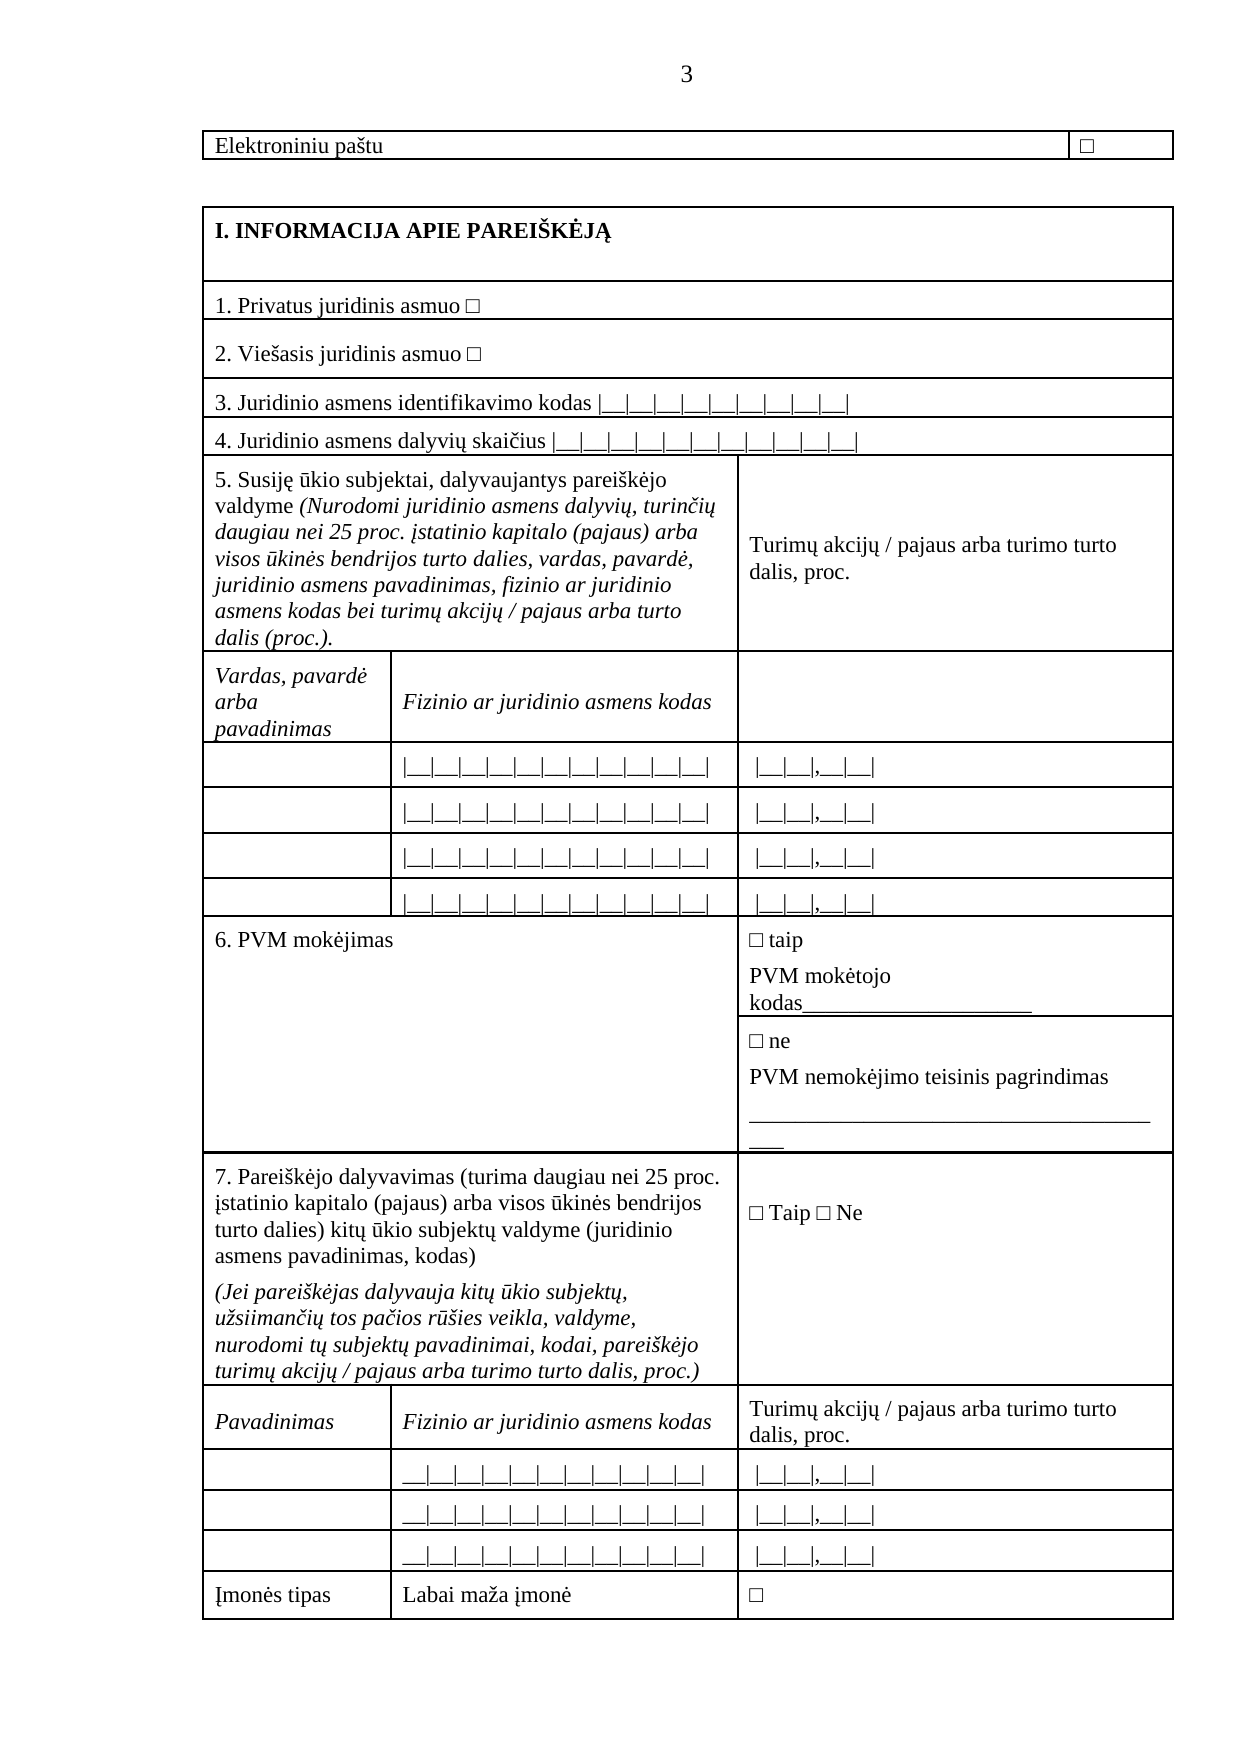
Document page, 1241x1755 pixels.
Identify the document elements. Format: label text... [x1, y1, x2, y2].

table_cell __|__|__|__|__|__|__|__|__|__|__| [392, 1491, 737, 1529]
table_cell Turimų akcijų / pajaus arba turimo turto dalis, proc. [739, 1386, 1172, 1448]
table_cell [204, 788, 390, 832]
table_cell 7. Pareiškėjo dalyvavimas (turima daugiau nei 25 proc. įstatinio kapitalo (pajaus) arba visos ūkinės bendrijos turto dalies) kitų ūkio subjektų valdyme (juridinio asmens pavadinimas, kodas) (Jei pareiškėjas dalyvauja kitų ūkio subjektų, užsiimančių tos pačios rūšies veikla, valdyme, nurodomi tų subjektų pavadinimai, kodai, pareiškėjo turimų akcijų / pajaus arba turimo turto dalis, proc.) [204, 1154, 737, 1383]
table_cell __|__|__|__|__|__|__|__|__|__|__| [392, 1450, 737, 1488]
table_cell □ ne PVM nemokėjimo teisinis pagrindimas ______________________________________ [739, 1017, 1172, 1151]
table_cell |__|__|,__|__| [739, 834, 1172, 877]
table_cell |__|__|__|__|__|__|__|__|__|__|__| [392, 788, 737, 832]
table_cell 5. Susiję ūkio subjektai, dalyvaujantys pareiškėjo valdyme (Nurodomi juridinio asmens dalyvių, turinčių daugiau nei 25 proc. įstatinio kapitalo (pajaus) arba visos ūkinės bendrijos turto dalies, vardas, pavardė, juridinio asmens pavadinimas, fizinio ar juridinio asmens kodas bei turimų akcijų / pajaus arba turto dalis (proc.). [204, 456, 737, 650]
table_cell Fizinio ar juridinio asmens kodas [392, 1386, 737, 1448]
table_cell [204, 834, 390, 877]
table_cell |__|__|,__|__| [739, 879, 1172, 915]
table_cell 6. PVM mokėjimas [204, 917, 737, 1015]
table_cell 3. Juridinio asmens identifikavimo kodas |__|__|__|__|__|__|__|__|__| [204, 379, 1172, 416]
table_cell 4. Juridinio asmens dalyvių skaičius |__|__|__|__|__|__|__|__|__|__|__| [204, 418, 1172, 454]
table_cell 2. Viešasis juridinis asmuo □ [204, 320, 1172, 377]
table_cell Pavadinimas [204, 1386, 390, 1448]
table_cell Įmonės tipas [204, 1572, 390, 1617]
table_cell |__|__|,__|__| [739, 1450, 1172, 1488]
table_header I. INFORMACIJA APIE PAREIŠKĖJĄ [204, 208, 1172, 280]
table_cell [204, 879, 390, 915]
table_cell Fizinio ar juridinio asmens kodas [392, 652, 737, 741]
table_cell |__|__|,__|__| [739, 788, 1172, 832]
table_cell |__|__|,__|__| [739, 743, 1172, 786]
table_cell 1. Privatus juridinis asmuo □ [204, 282, 1172, 318]
table_cell |__|__|,__|__| [739, 1491, 1172, 1529]
table_cell □ taip PVM mokėtojo kodas____________________ [739, 917, 1172, 1015]
table_cell Turimų akcijų / pajaus arba turimo turto dalis, proc. [739, 456, 1172, 650]
table_cell [204, 743, 390, 786]
table_cell [204, 1450, 390, 1488]
table_cell □ [1070, 132, 1172, 158]
table_cell Vardas, pavardė arba pavadinimas [204, 652, 390, 741]
table_cell [204, 1491, 390, 1529]
table_cell [204, 1015, 737, 1151]
table_cell [204, 1531, 390, 1570]
table_cell |__|__|__|__|__|__|__|__|__|__|__| [392, 879, 737, 915]
table_cell [739, 652, 1172, 741]
table_cell |__|__|__|__|__|__|__|__|__|__|__| [392, 834, 737, 877]
table_cell __|__|__|__|__|__|__|__|__|__|__| [392, 1531, 737, 1570]
table_cell Elektroniniu paštu [204, 132, 1068, 158]
table_cell |__|__|__|__|__|__|__|__|__|__|__| [392, 743, 737, 786]
table_cell □ Taip □ Ne [739, 1154, 1172, 1383]
table_cell □ [739, 1572, 1172, 1617]
table_cell Labai maža įmonė [392, 1572, 737, 1617]
table_cell |__|__|,__|__| [739, 1531, 1172, 1570]
